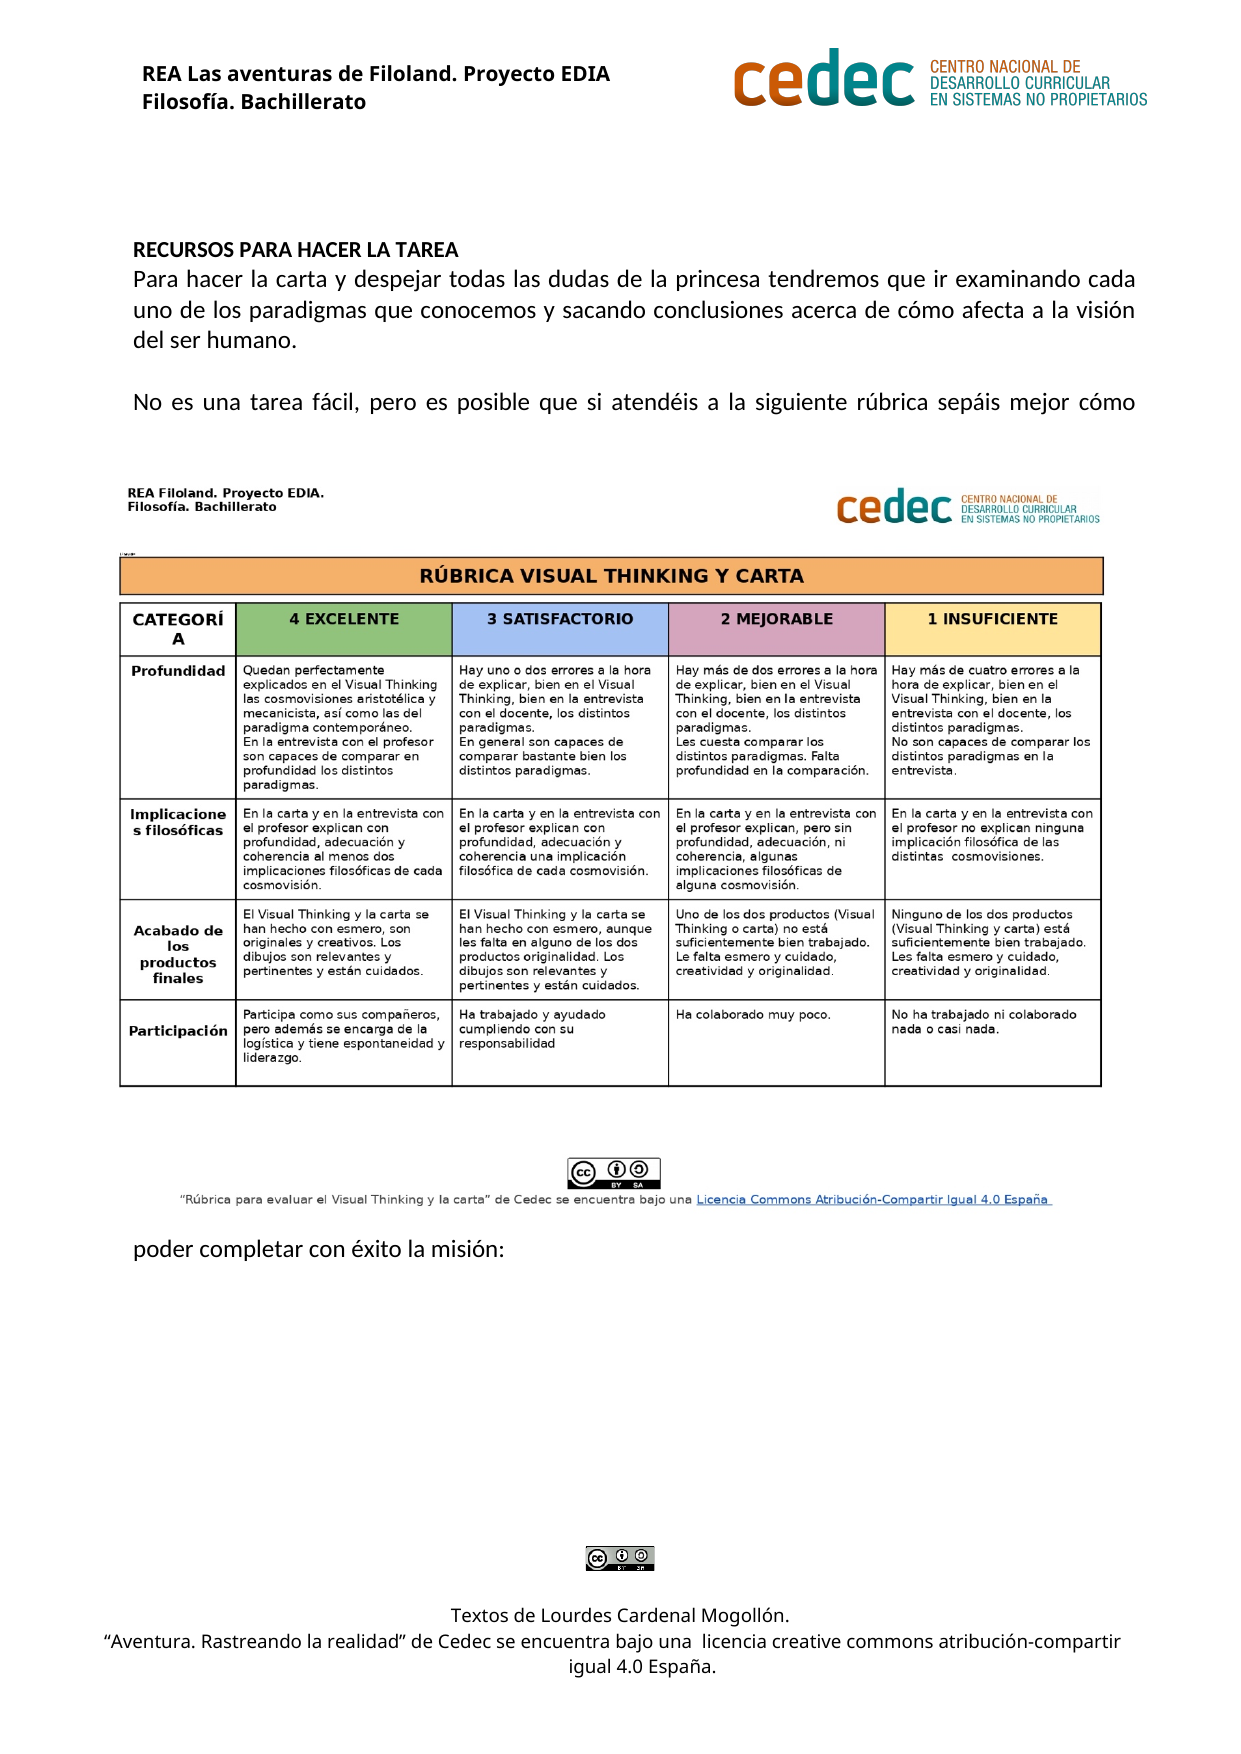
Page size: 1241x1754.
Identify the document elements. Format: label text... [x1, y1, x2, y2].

list Para hacer la carta y despejar todas las dudas de la princesa tendremos que ir examinando cada uno de los paradigmas que conocemos y sacando conclusiones acerca de cómo afecta a la visión del ser humano. [133, 263, 1138, 355]
list RECURSOS PARA HACER LA TAREA [103, 236, 1138, 263]
list No es una tarea fácil, pero es posible que si atendéis a la siguiente rúbrica sepáis mejor cómo [133, 386, 1138, 426]
list poder completar con éxito la misión: [133, 1234, 1138, 1264]
